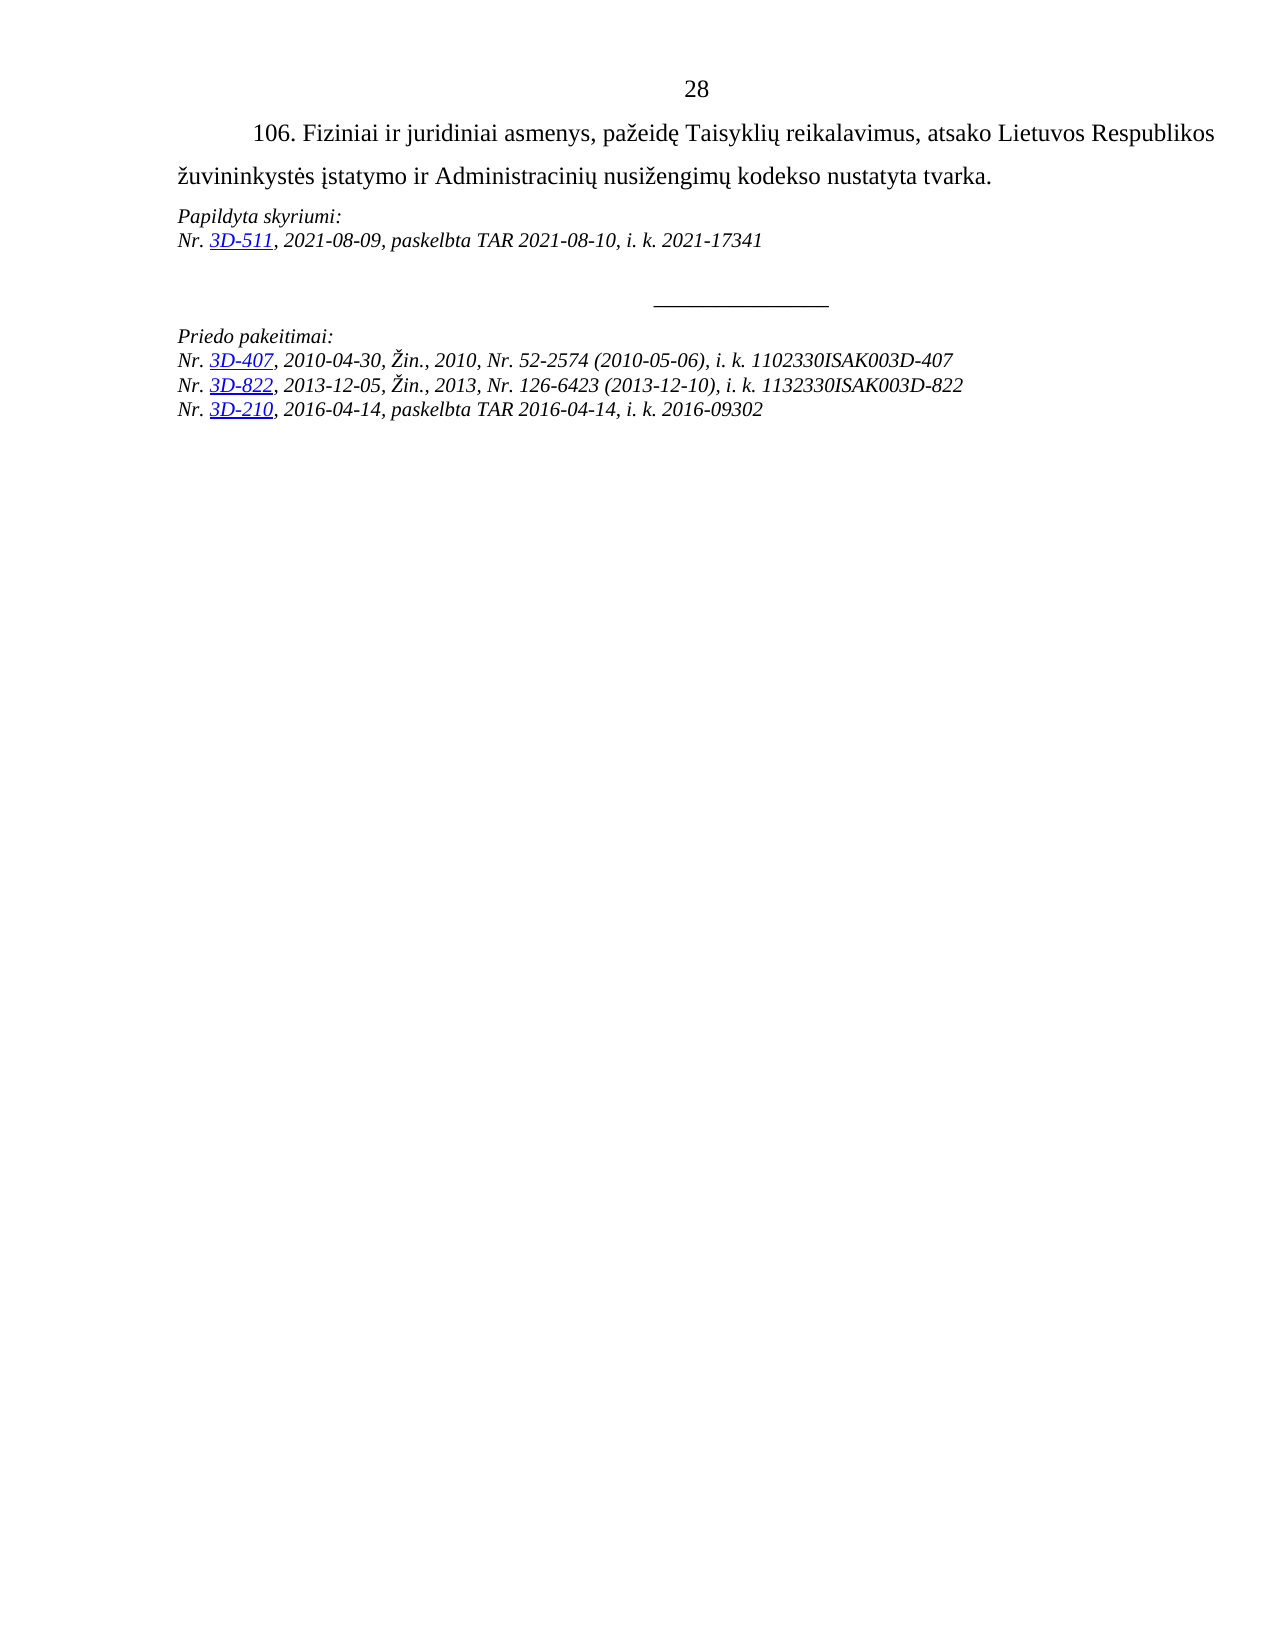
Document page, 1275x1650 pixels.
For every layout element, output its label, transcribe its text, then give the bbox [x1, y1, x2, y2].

text 106. Fiziniai ir juridiniai asmenys, pažeidę Taisyklių reikalavimus, atsako Lietuvos Respublikos žuvininkystės įstatymo ir Administracinių nusižengimų kodekso nustatyta tvarka. [177, 118, 1216, 190]
text ______________ [177, 281, 1216, 310]
text Nr. 3D-511, 2021-08-09, paskelbta TAR 2021-08-10, i. k. 2021-17341 [177, 228, 1216, 252]
text Priedo pakeitimai: [177, 324, 1216, 348]
text Nr. 3D-822, 2013-12-05, Žin., 2013, Nr. 126-6423 (2013-12-10), i. k. 1132330ISAK003D-822 [177, 372, 1216, 397]
text Papildyta skyriumi: [177, 204, 1216, 228]
text Nr. 3D-210, 2016-04-14, paskelbta TAR 2016-04-14, i. k. 2016-09302 [177, 397, 1216, 421]
text Nr. 3D-407, 2010-04-30, Žin., 2010, Nr. 52-2574 (2010-05-06), i. k. 1102330ISAK003D-407 [177, 348, 1216, 372]
